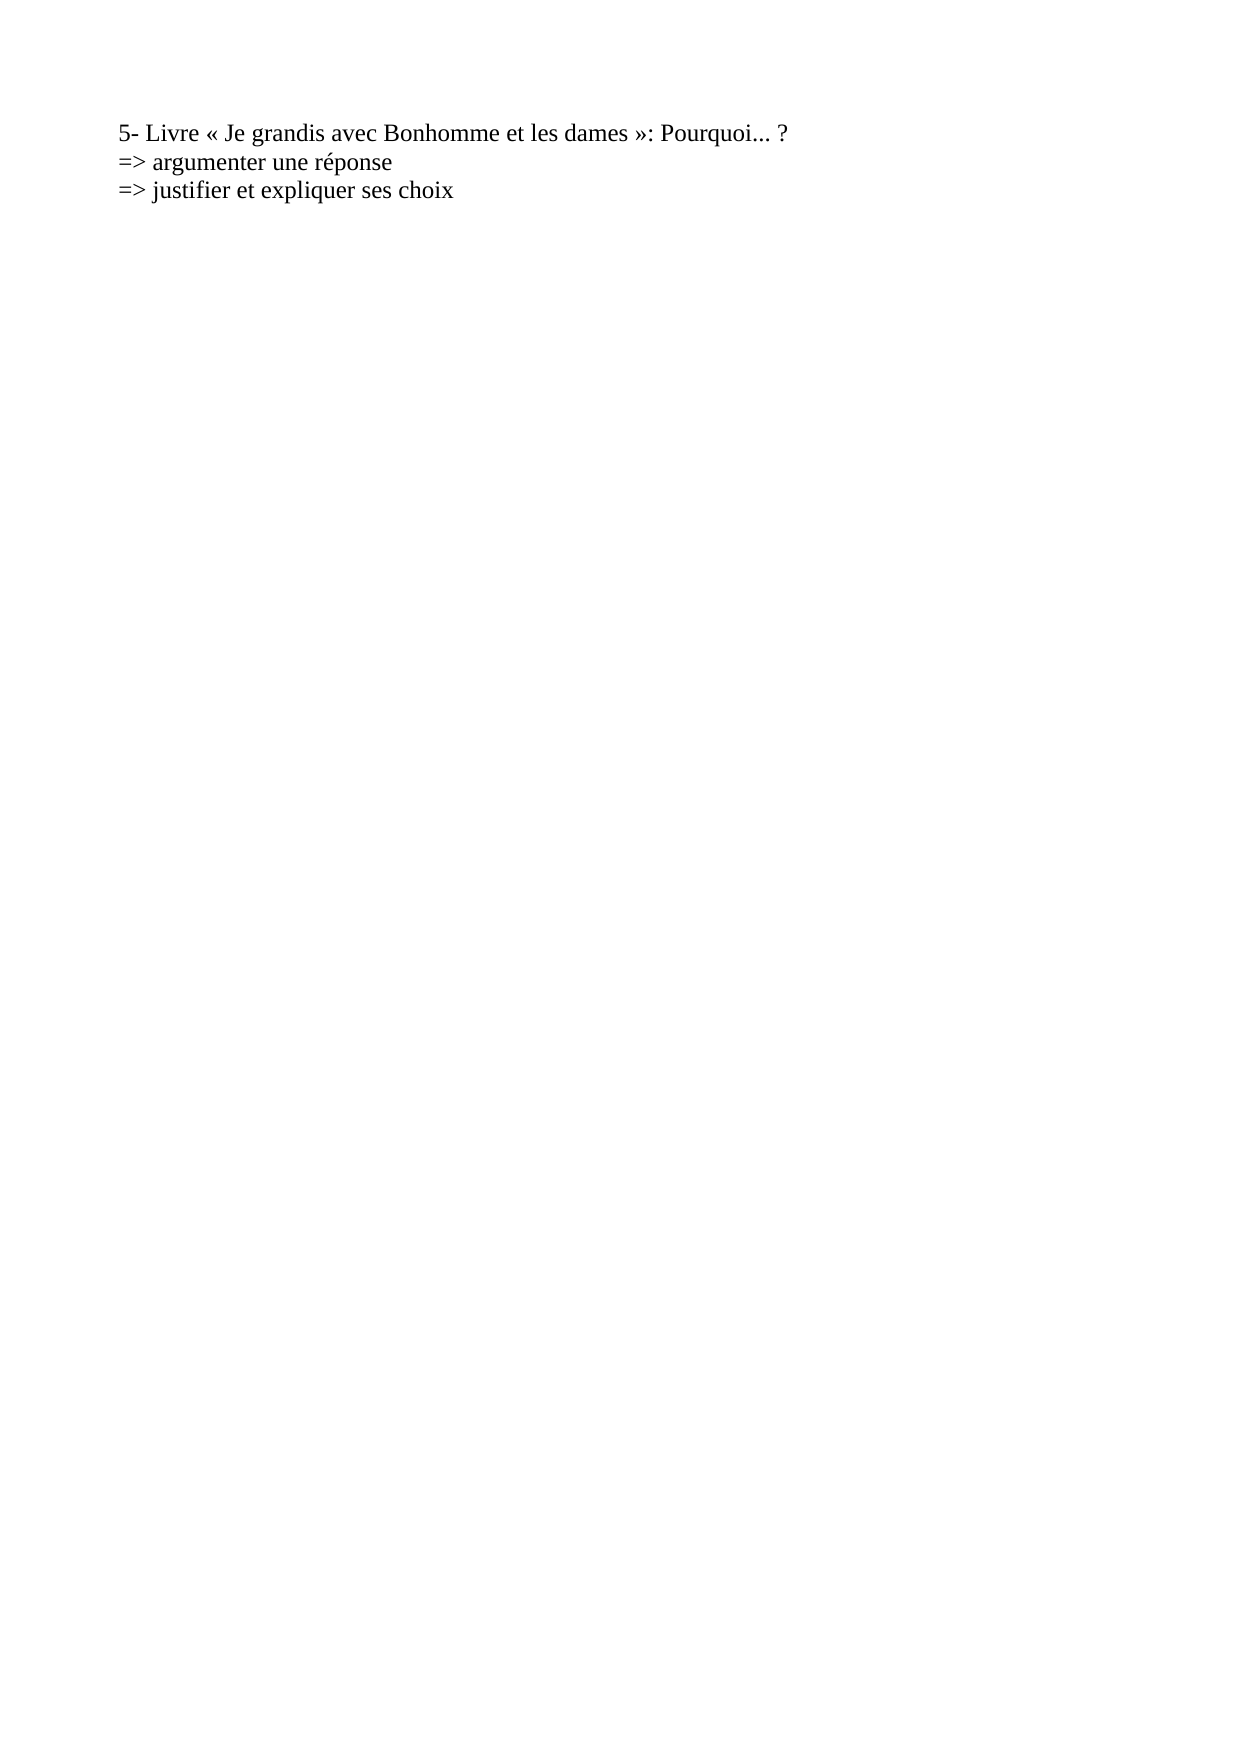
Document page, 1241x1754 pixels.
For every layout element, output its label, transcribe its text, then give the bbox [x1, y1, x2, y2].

text => justifier et expliquer ses choix [118, 176, 1122, 204]
text 5- Livre « Je grandis avec Bonhomme et les dames »: Pourquoi... ? [118, 118, 1122, 147]
text => argumenter une réponse [118, 147, 1122, 176]
